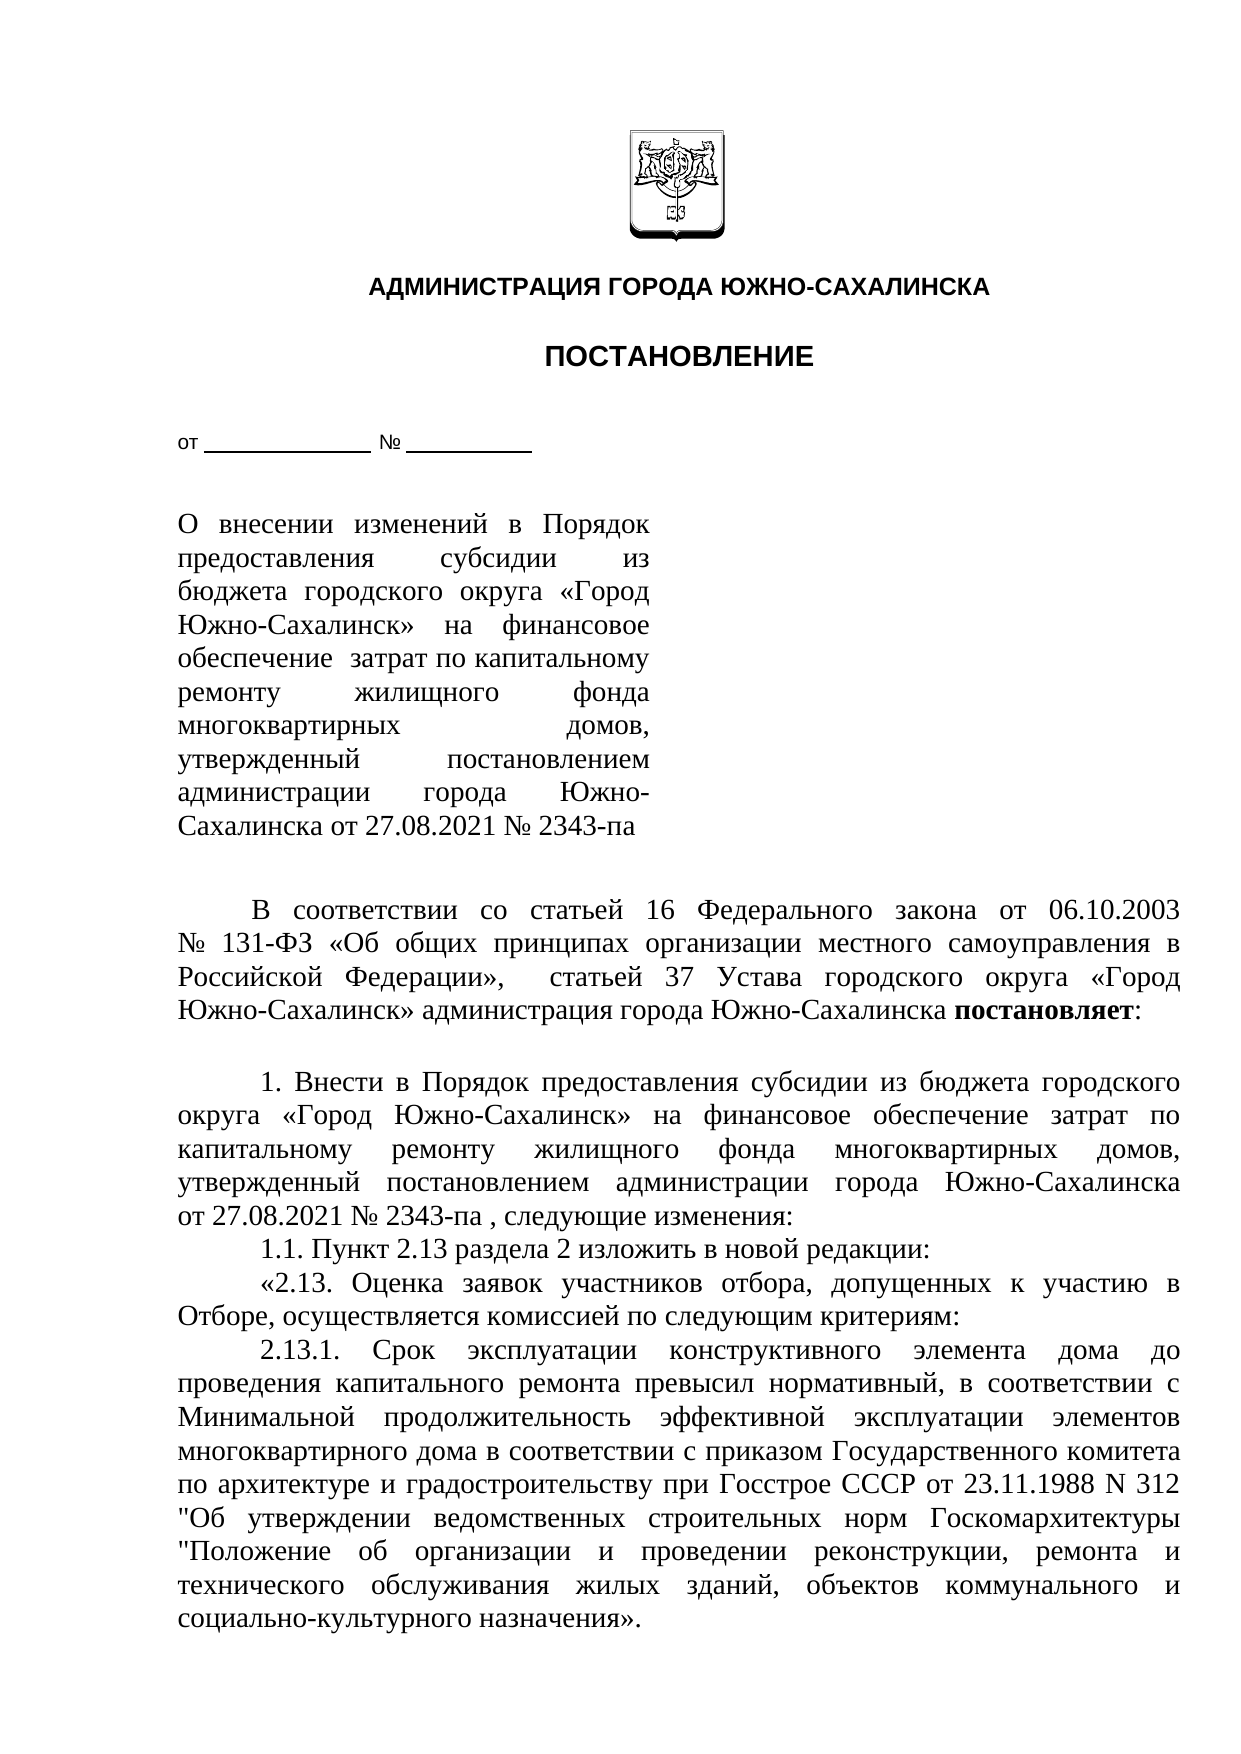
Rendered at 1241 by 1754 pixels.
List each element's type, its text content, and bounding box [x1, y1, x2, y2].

text от № [177, 422, 1181, 456]
text 1.1. Пункт 2.13 раздела 2 изложить в новой редакции: [177, 1231, 1181, 1265]
text 2.13.1. Срок эксплуатации конструктивного элемента дома до проведения капитального ремонта превысил нормативный, в соответствии с Минимальной продолжительность эффективной эксплуатации элементов многоквартирного дома в соответствии с приказом Государственного комитета по архитектуре и градостроительству при Госстрое СССР от 23.11.1988 N 312 "Об утверждении ведомственных строительных норм Госкомархитектуры "Положение об организации и проведении реконструкции, ремонта и технического обслуживания жилых зданий, объектов коммунального и социально-культурного назначения». [177, 1332, 1181, 1634]
text АДМИНИСТРАЦИЯ ГОРОДА ЮЖНО-САХАЛИНСКА [177, 272, 1181, 301]
text О внесении изменений в Порядок предоставления субсидии из бюджета городского округа «Город Южно-Сахалинск» на финансовое обеспечение затрат по капитальному ремонту жилищного фонда многоквартирных домов, утвержденный постановлением администрации города Южно-Сахалинска от 27.08.2021 № 2343-па [177, 506, 650, 842]
text 1. Внести в Порядок предоставления субсидии из бюджета городского округа «Город Южно-Сахалинск» на финансовое обеспечение затрат по капитальному ремонту жилищного фонда многоквартирных домов, утвержденный постановлением администрации города Южно-Сахалинска от 27.08.2021 № 2343-па , следующие изменения: [177, 1064, 1181, 1231]
text ПОСТАНОВЛЕНИЕ [177, 339, 1181, 372]
text В соответствии со статьей 16 Федерального закона от 06.10.2003 № 131-ФЗ «Об общих принципах организации местного самоуправления в Российской Федерации», статьей 37 Устава городского округа «Город Южно-Сахалинск» администрация города Южно-Сахалинска постановляет: [177, 892, 1181, 1026]
text «2.13. Оценка заявок участников отбора, допущенных к участию в Отборе, осуществляется комиссией по следующим критериям: [177, 1265, 1181, 1332]
